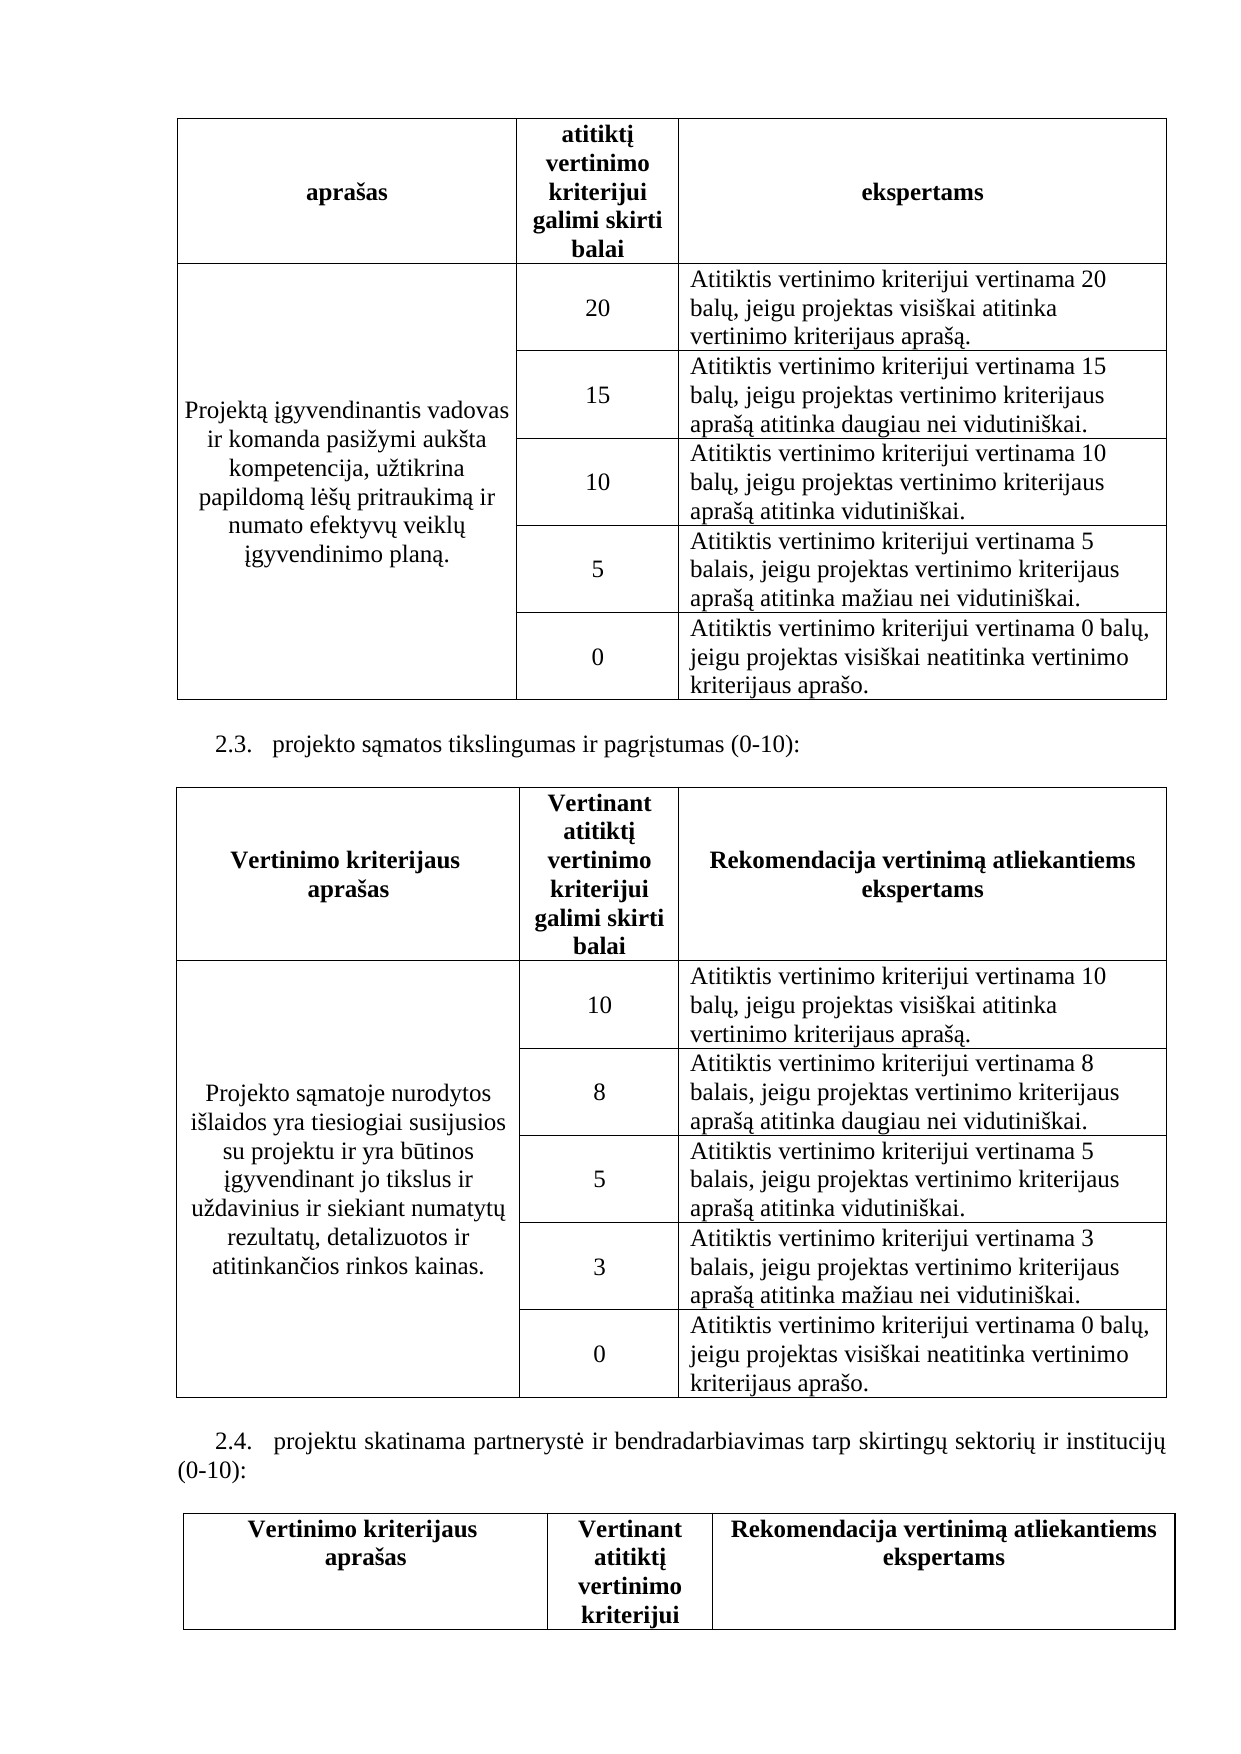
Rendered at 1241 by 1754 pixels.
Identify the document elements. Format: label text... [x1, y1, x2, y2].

table_header Vertinimo kriterijaus aprašas [177, 788, 519, 960]
table_cell Projekto sąmatoje nurodytos išlaidos yra tiesiogiai susijusios su projektu ir yra būtinos įgyvendinant jo tikslus ir uždavinius ir siekiant numatytų rezultatų, detalizuotos ir atitinkančios rinkos kainas. [177, 961, 519, 1397]
table_header atitiktį vertinimo kriterijui galimi skirti balai [517, 119, 678, 263]
table_cell Atitiktis vertinimo kriterijui vertinama 0 balų, jeigu projektas visiškai neatitinka vertinimo kriterijaus aprašo. [679, 613, 1166, 699]
table_header Rekomendacija vertinimą atliekantiems ekspertams [713, 1514, 1174, 1629]
table_header aprašas [178, 119, 516, 263]
table_cell 5 [517, 526, 678, 612]
table_cell Atitiktis vertinimo kriterijui vertinama 8 balais, jeigu projektas vertinimo kriterijaus aprašą atitinka daugiau nei vidutiniškai. [679, 1049, 1166, 1135]
table_cell 20 [517, 264, 678, 350]
table_cell 15 [517, 351, 678, 437]
table_header ekspertams [679, 119, 1166, 263]
table_cell Atitiktis vertinimo kriterijui vertinama 5 balais, jeigu projektas vertinimo kriterijaus aprašą atitinka vidutiniškai. [679, 1136, 1166, 1222]
table_cell Atitiktis vertinimo kriterijui vertinama 5 balais, jeigu projektas vertinimo kriterijaus aprašą atitinka mažiau nei vidutiniškai. [679, 526, 1166, 612]
table_cell Atitiktis vertinimo kriterijui vertinama 0 balų, jeigu projektas visiškai neatitinka vertinimo kriterijaus aprašo. [679, 1310, 1166, 1397]
table_cell 10 [517, 439, 678, 525]
table_header Vertinant atitiktį vertinimo kriterijui [548, 1514, 712, 1629]
table_cell Atitiktis vertinimo kriterijui vertinama 3 balais, jeigu projektas vertinimo kriterijaus aprašą atitinka mažiau nei vidutiniškai. [679, 1223, 1166, 1309]
table_cell 5 [520, 1136, 678, 1222]
table_cell 0 [520, 1310, 678, 1397]
table_cell 0 [517, 613, 678, 699]
table_header Vertinant atitiktį vertinimo kriterijui galimi skirti balai [520, 788, 678, 960]
table_cell 8 [520, 1049, 678, 1135]
table_header Rekomendacija vertinimą atliekantiems ekspertams [679, 788, 1166, 960]
table_cell 3 [520, 1223, 678, 1309]
table_cell Atitiktis vertinimo kriterijui vertinama 20 balų, jeigu projektas visiškai atitinka vertinimo kriterijaus aprašą. [679, 264, 1166, 350]
table_cell Atitiktis vertinimo kriterijui vertinama 10 balų, jeigu projektas visiškai atitinka vertinimo kriterijaus aprašą. [679, 961, 1166, 1047]
table_cell Atitiktis vertinimo kriterijui vertinama 10 balų, jeigu projektas vertinimo kriterijaus aprašą atitinka vidutiniškai. [679, 439, 1166, 525]
table_header Vertinimo kriterijaus aprašas [184, 1514, 547, 1629]
table_cell Projektą įgyvendinantis vadovas ir komanda pasižymi aukšta kompetencija, užtikrina papildomą lėšų pritraukimą ir numato efektyvų veiklų įgyvendinimo planą. [178, 264, 516, 699]
text 2.3. projekto sąmatos tikslingumas ir pagrįstumas (0-10): [215, 729, 1132, 758]
table_cell Atitiktis vertinimo kriterijui vertinama 15 balų, jeigu projektas vertinimo kriterijaus aprašą atitinka daugiau nei vidutiniškai. [679, 351, 1166, 437]
table_cell 10 [520, 961, 678, 1047]
text 2.4. projektu skatinama partnerystė ir bendradarbiavimas tarp skirtingų sektorių ir institucijų (0-10): [177, 1426, 1167, 1484]
